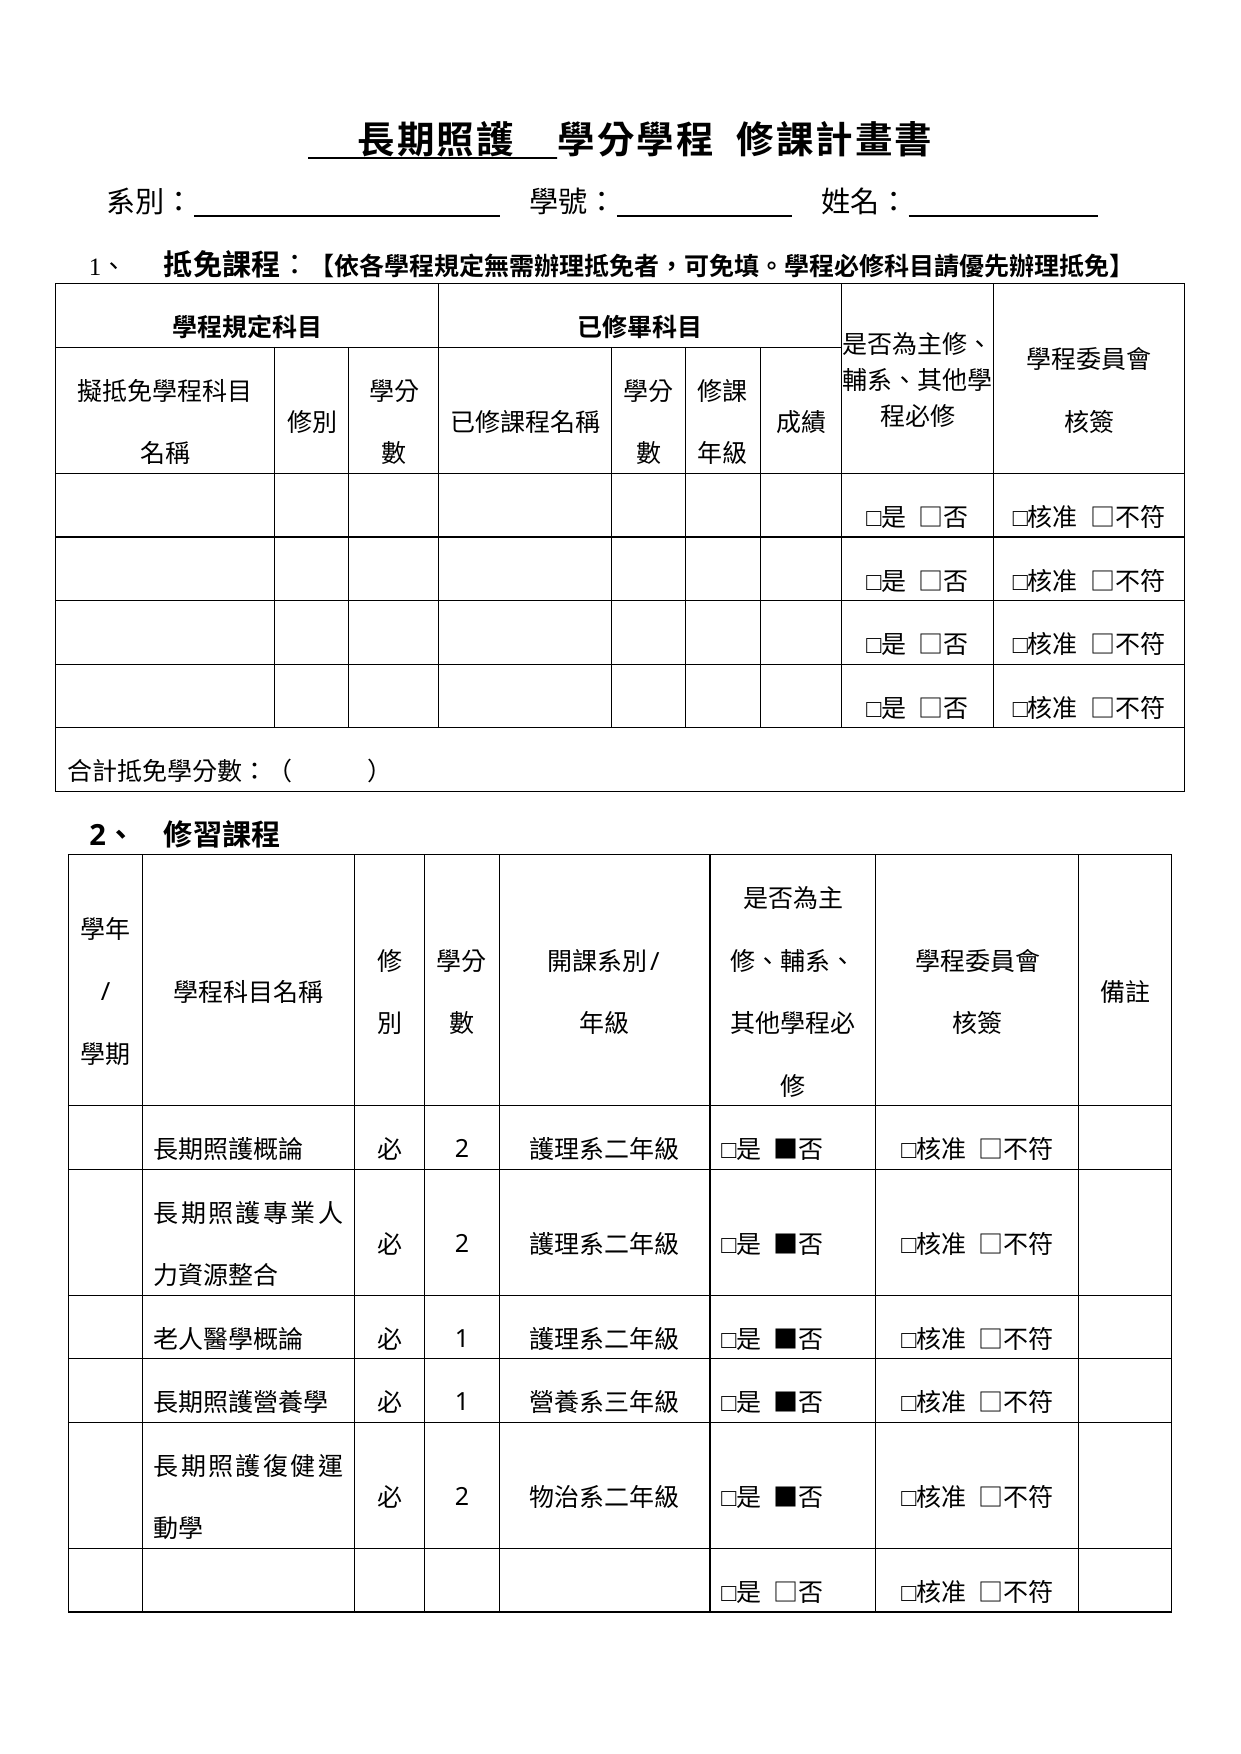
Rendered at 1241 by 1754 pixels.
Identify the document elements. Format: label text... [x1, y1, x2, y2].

table_cell [69, 1170, 142, 1295]
table_cell 物治系二年級 [500, 1423, 709, 1548]
table_header 學程委員會 核簽 [876, 855, 1078, 1105]
table_cell [275, 474, 348, 536]
table_cell [275, 665, 348, 727]
table_cell 2 [425, 1106, 499, 1169]
table_cell [439, 538, 611, 600]
table_header 修別 [355, 855, 424, 1105]
table_cell [425, 1549, 499, 1611]
table_cell [761, 601, 841, 663]
table_cell 學分數 [349, 348, 438, 473]
table_header 學程委員會 核簽 [994, 284, 1184, 473]
table_header 學年/ 學期 [69, 855, 142, 1105]
table_cell [439, 601, 611, 663]
table_cell 必 [355, 1359, 424, 1422]
table_header 備註 [1079, 855, 1171, 1105]
table_cell [349, 474, 438, 536]
table_cell 長期照護營養學 [143, 1359, 354, 1422]
table_cell □是 □否 [711, 1549, 875, 1611]
table_cell 已修課程名稱 [439, 348, 611, 473]
table_cell 必 [355, 1170, 424, 1295]
table_cell □核准 □不符 [994, 665, 1184, 727]
table_cell 老人醫學概論 [143, 1296, 354, 1358]
table_cell [1079, 1423, 1171, 1548]
list 抵免課程：【依各學程規定無需辦理抵免者，可免填。學程必修科目請優先辦理抵免】 [89, 221, 1152, 283]
table_header 是否為主修、輔系、其他學程必修 [842, 284, 993, 473]
table_cell [612, 474, 685, 536]
table_cell [686, 474, 760, 536]
table_cell □是 □否 [842, 665, 993, 727]
table_cell 1 [425, 1296, 499, 1358]
table_cell [1079, 1549, 1171, 1611]
table_cell 修課年級 [686, 348, 760, 473]
table_cell [761, 474, 841, 536]
table_cell 護理系二年級 [500, 1106, 709, 1169]
table_cell 營養系三年級 [500, 1359, 709, 1422]
table_cell [143, 1549, 354, 1611]
text 長期照護 學分學程 修課計畫書 [89, 96, 1152, 158]
table_cell □是 ■否 [711, 1170, 875, 1295]
table_cell 長期照護復健運動學 [143, 1423, 354, 1548]
table_cell [500, 1549, 709, 1611]
table_cell □核准 □不符 [876, 1423, 1078, 1548]
table_cell 擬抵免學程科目名稱 [56, 348, 274, 473]
table_cell [349, 538, 438, 600]
table_cell □是 □否 [842, 474, 993, 536]
table_cell □是 ■否 [711, 1423, 875, 1548]
table_cell □核准 □不符 [876, 1359, 1078, 1422]
table_cell □是 ■否 [711, 1106, 875, 1169]
table_header 學程規定科目 [56, 284, 438, 347]
table_cell [1079, 1106, 1171, 1169]
table_cell 2 [425, 1423, 499, 1548]
table_cell [439, 474, 611, 536]
table_cell [686, 665, 760, 727]
table_cell 修別 [275, 348, 348, 473]
table_cell [686, 601, 760, 663]
table_cell [349, 665, 438, 727]
table_cell [612, 601, 685, 663]
table_cell □核准 □不符 [994, 474, 1184, 536]
table_cell [275, 538, 348, 600]
list 修習課程 [89, 792, 1152, 854]
table_cell 護理系二年級 [500, 1296, 709, 1358]
table_cell [612, 538, 685, 600]
table_cell [1079, 1170, 1171, 1295]
table_cell [761, 538, 841, 600]
table_cell [349, 601, 438, 663]
table_cell [761, 665, 841, 727]
table_cell [275, 601, 348, 663]
table_header 開課系別/ 年級 [500, 855, 709, 1105]
table_cell 2 [425, 1170, 499, 1295]
table_cell [69, 1106, 142, 1169]
table_cell [56, 665, 274, 727]
table_header 是否為主修、輔系、其他學程必修 [711, 855, 875, 1105]
table_cell □是 ■否 [711, 1359, 875, 1422]
table_cell 成績 [761, 348, 841, 473]
table_cell □核准 □不符 [876, 1549, 1078, 1611]
table_cell [612, 665, 685, 727]
table_cell □核准 □不符 [876, 1106, 1078, 1169]
table_cell 必 [355, 1106, 424, 1169]
table_cell 必 [355, 1296, 424, 1358]
table_cell [686, 538, 760, 600]
table_cell [1079, 1359, 1171, 1422]
table_cell [69, 1359, 142, 1422]
table_cell 長期照護專業人力資源整合 [143, 1170, 354, 1295]
table_cell □是 □否 [842, 601, 993, 663]
table_cell □是 ■否 [711, 1296, 875, 1358]
table_cell [439, 665, 611, 727]
table_cell 必 [355, 1423, 424, 1548]
table_cell [56, 474, 274, 536]
table_cell □核准 □不符 [994, 601, 1184, 663]
table_cell 長期照護概論 [143, 1106, 354, 1169]
text 系別： 學號： 姓名： [89, 158, 1152, 221]
table_cell [1079, 1296, 1171, 1358]
table_cell □核准 □不符 [876, 1296, 1078, 1358]
table_cell 護理系二年級 [500, 1170, 709, 1295]
table_cell [355, 1549, 424, 1611]
table_cell 學分數 [612, 348, 685, 473]
table_cell [69, 1296, 142, 1358]
table_cell [56, 601, 274, 663]
table_cell [56, 538, 274, 600]
table_cell [69, 1423, 142, 1548]
table_header 學分數 [425, 855, 499, 1105]
table_cell [69, 1549, 142, 1611]
table_cell □核准 □不符 [876, 1170, 1078, 1295]
table_cell 合計抵免學分數：（ ） [56, 728, 1184, 791]
table_header 學程科目名稱 [143, 855, 354, 1105]
table_cell □核准 □不符 [994, 538, 1184, 600]
table_cell □是 □否 [842, 538, 993, 600]
table_cell 1 [425, 1359, 499, 1422]
table_header 已修畢科目 [439, 284, 841, 347]
